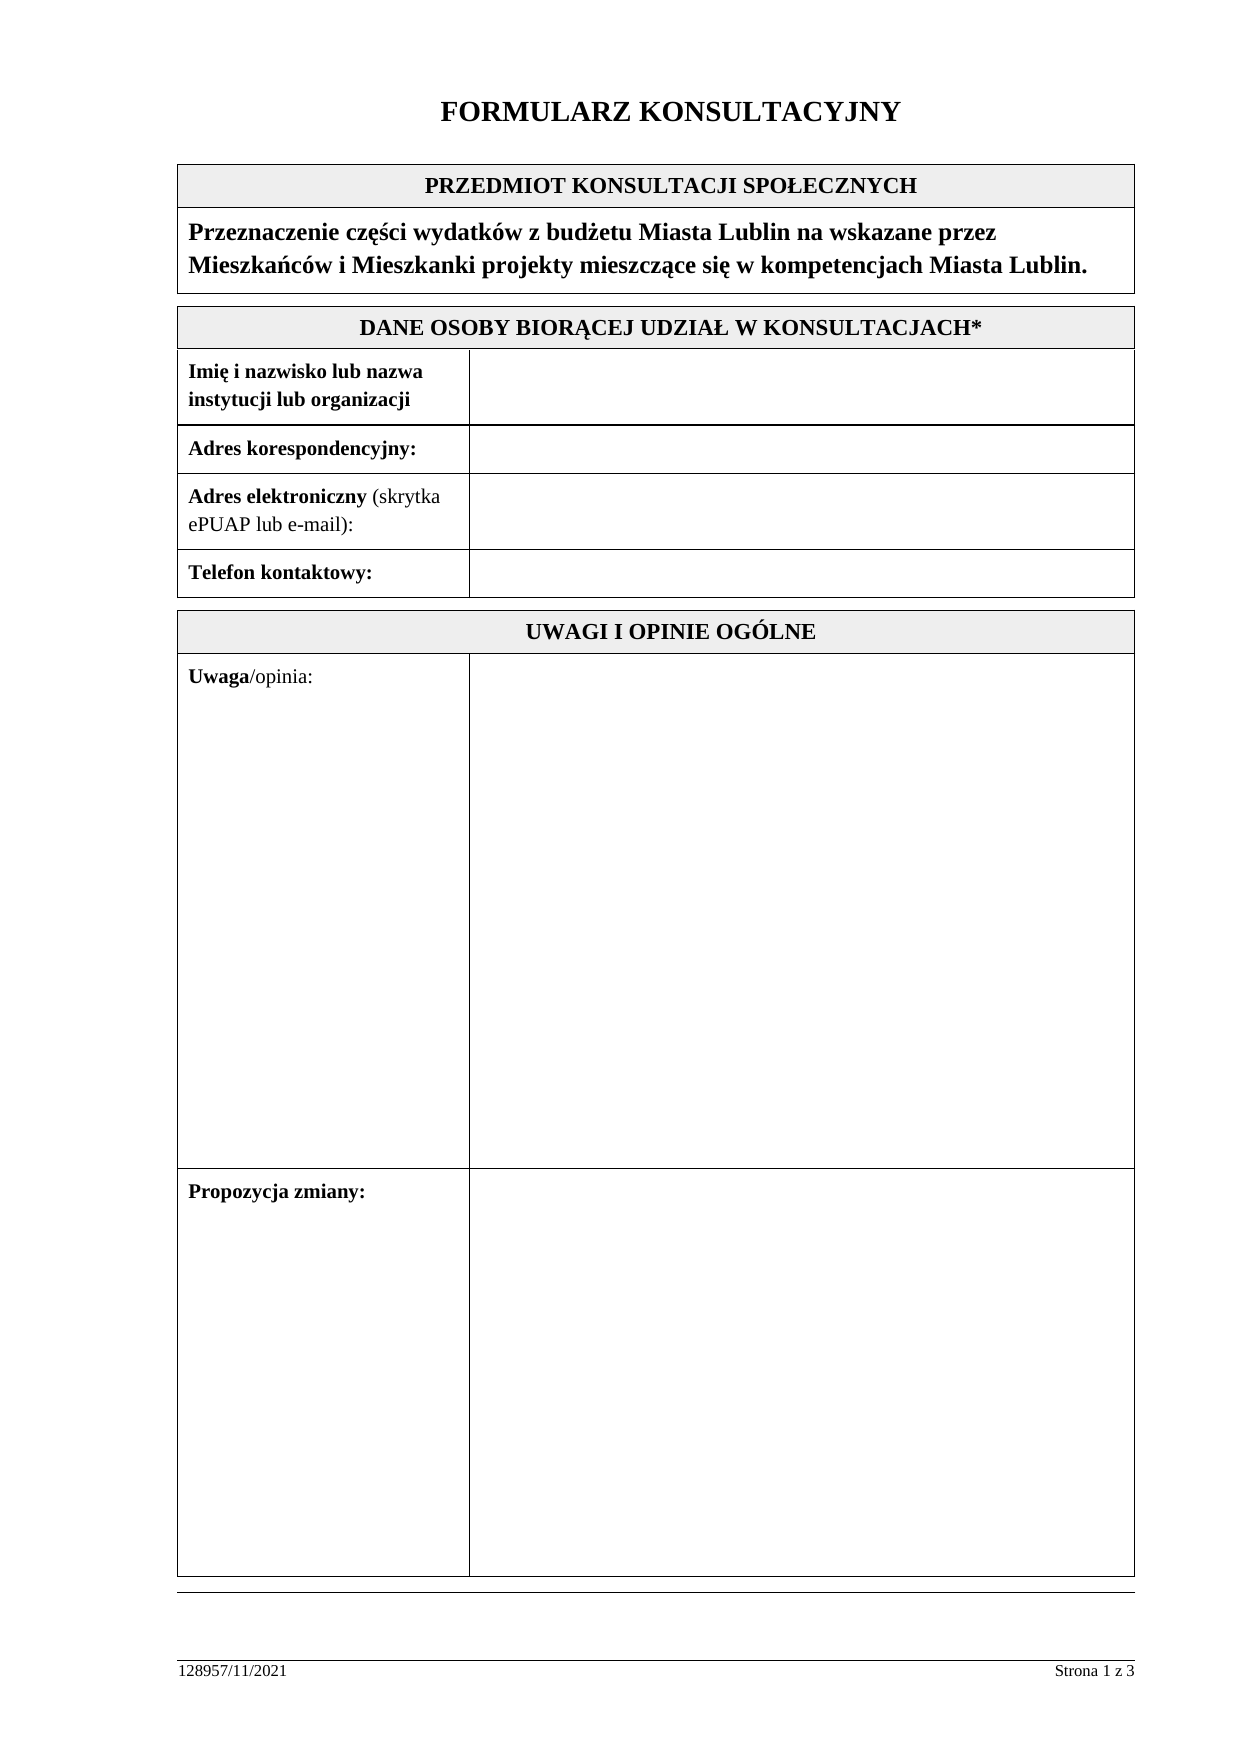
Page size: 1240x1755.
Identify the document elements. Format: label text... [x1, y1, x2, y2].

table_header Przedmiot konsultacji społecznych [178, 165, 1134, 207]
table_cell [470, 550, 1134, 597]
table_cell Uwaga/opinia: [178, 654, 469, 1168]
table_cell Propozycja zmiany: [178, 1169, 469, 1576]
table_cell Adres elektroniczny (skrytka ePUAP lub e-mail): [178, 474, 469, 549]
table_cell [470, 1169, 1134, 1576]
table_cell Dane Osoby biorącej udział w konsultacjach* [178, 307, 1134, 348]
table_cell Uwagi i opinie ogólne [178, 611, 1134, 653]
table_cell [177, 295, 1135, 306]
subtitle FORMULARZ KONSULTACYJNY [206, 94, 1135, 127]
table_cell Imię i nazwisko lub nazwa instytucji lub organizacji [178, 350, 469, 424]
table_cell [470, 654, 1134, 1168]
table_cell [177, 1577, 469, 1592]
table_cell [469, 1577, 1135, 1592]
table_cell Telefon kontaktowy: [178, 550, 469, 597]
table_cell [470, 426, 1134, 473]
table_cell [177, 599, 1135, 609]
table_cell Adres korespondencyjny: [178, 426, 469, 473]
table_cell Przeznaczenie części wydatków z budżetu Miasta Lublin na wskazane przez Mieszkańców i Mieszkanki projekty mieszczące się w kompetencjach Miasta Lublin. [178, 208, 1134, 293]
table_cell [470, 474, 1134, 549]
table_cell [470, 350, 1134, 424]
